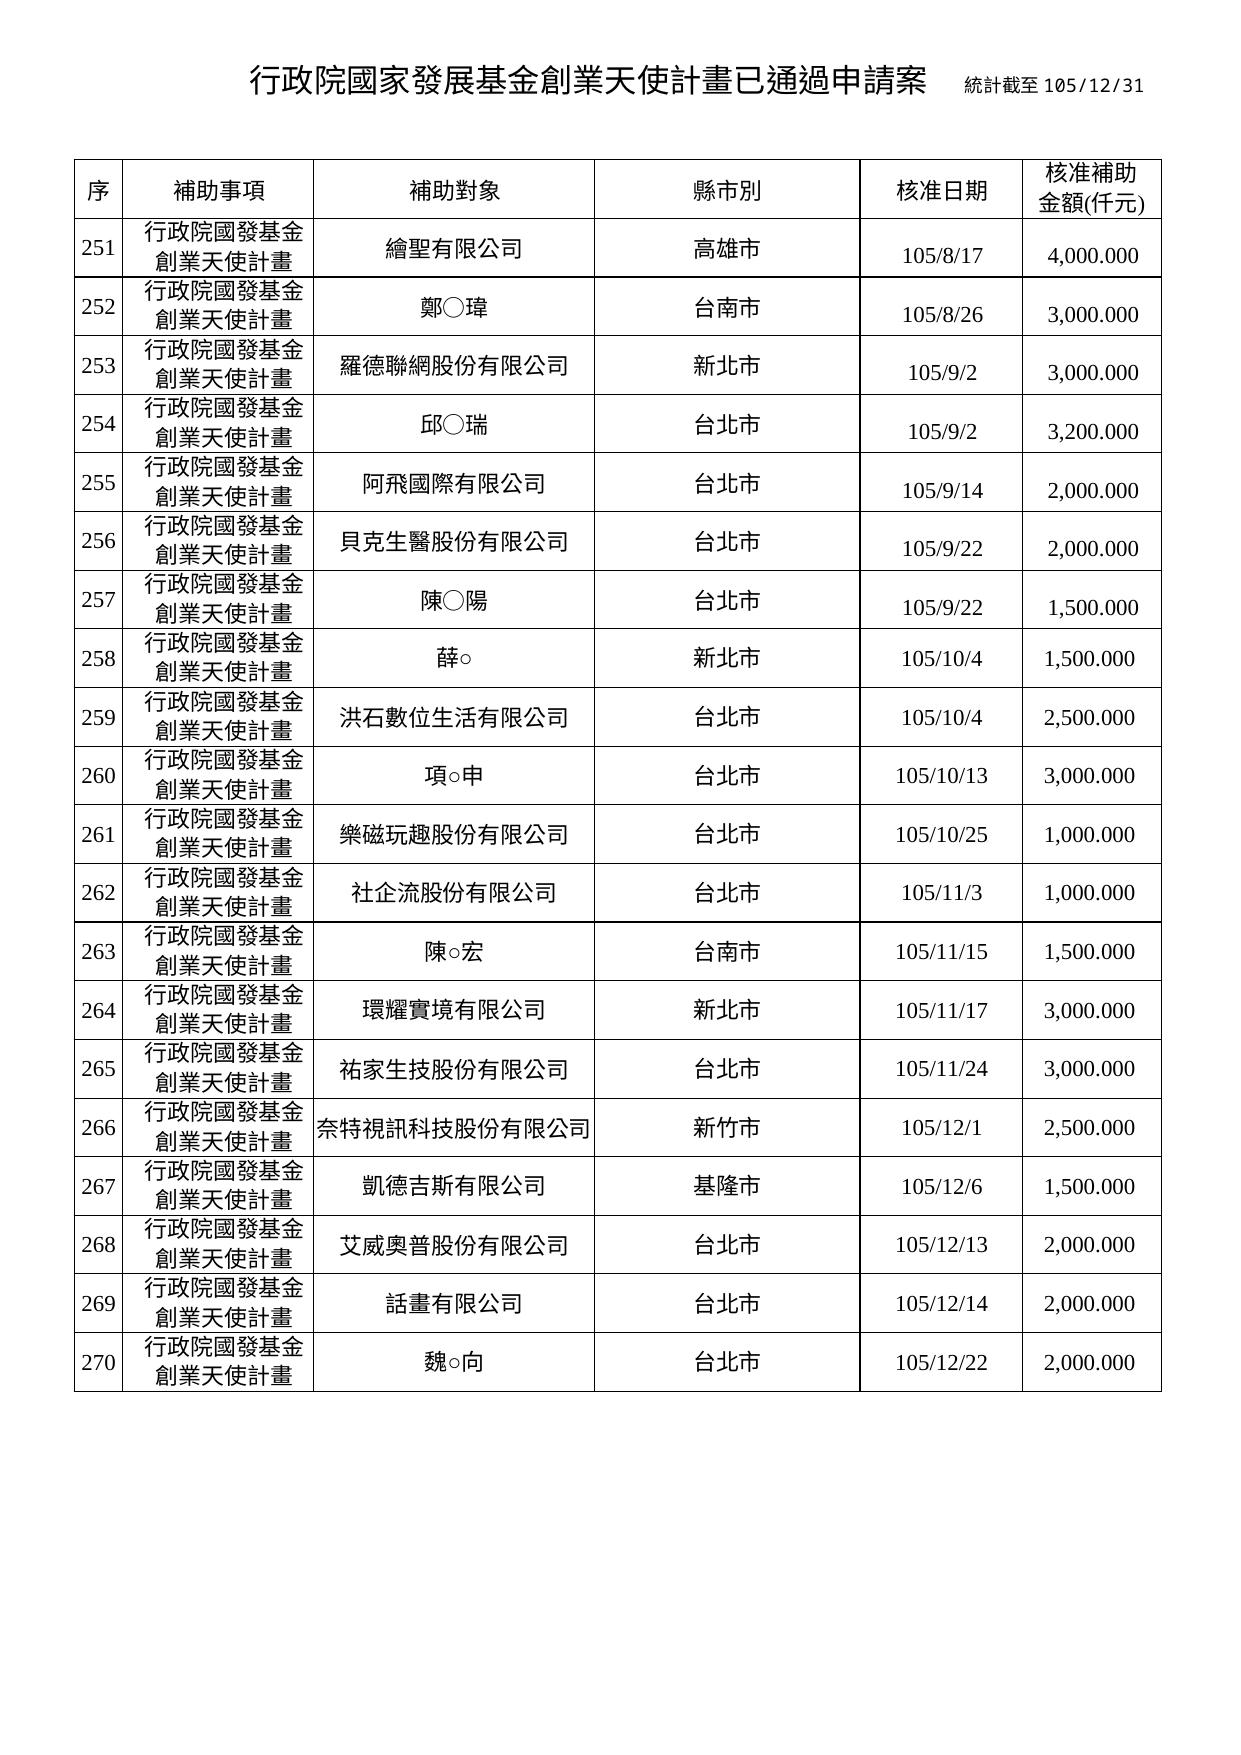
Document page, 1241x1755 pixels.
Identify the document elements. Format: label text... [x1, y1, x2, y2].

table_cell 羅德聯網股份有限公司 [314, 336, 594, 394]
table_cell 凱德吉斯有限公司 [314, 1157, 594, 1215]
table_cell 行政院國發基金 創業天使計畫 [123, 336, 313, 394]
table_cell 行政院國發基金 創業天使計畫 [123, 453, 313, 511]
table_cell 3,200.000 [1023, 395, 1161, 452]
table_cell 行政院國發基金 創業天使計畫 [123, 629, 313, 687]
table_cell 行政院國發基金 創業天使計畫 [123, 219, 313, 276]
table_cell 105/11/3 [861, 864, 1022, 921]
table_cell 魏○向 [314, 1333, 594, 1391]
table_cell 264 [75, 981, 122, 1039]
table_cell 265 [75, 1040, 122, 1097]
table_cell 262 [75, 864, 122, 921]
table_cell 2,000.000 [1023, 1274, 1161, 1332]
table_cell 貝克生醫股份有限公司 [314, 512, 594, 569]
table_cell 行政院國發基金 創業天使計畫 [123, 1099, 313, 1156]
table_cell 255 [75, 453, 122, 511]
table_header 補助對象 [314, 160, 594, 218]
table_cell 台北市 [595, 1040, 859, 1097]
table_cell 行政院國發基金 創業天使計畫 [123, 395, 313, 452]
table_cell 3,000.000 [1023, 278, 1161, 335]
table_cell 261 [75, 805, 122, 863]
table_cell 台北市 [595, 395, 859, 452]
table_cell 台北市 [595, 512, 859, 569]
table_cell 267 [75, 1157, 122, 1215]
table_cell 2,000.000 [1023, 1216, 1161, 1273]
table_cell 3,000.000 [1023, 981, 1161, 1039]
table_header 序 [75, 160, 122, 218]
table_cell 行政院國發基金 創業天使計畫 [123, 805, 313, 863]
table_cell 行政院國發基金 創業天使計畫 [123, 1333, 313, 1391]
table_cell 1,500.000 [1023, 571, 1161, 628]
table_cell 1,500.000 [1023, 923, 1161, 980]
table_cell 105/9/2 [861, 395, 1022, 452]
table_cell 新北市 [595, 336, 859, 394]
table_cell 台北市 [595, 453, 859, 511]
table_header 縣市別 [595, 160, 859, 218]
table_cell 2,000.000 [1023, 453, 1161, 511]
table_header 補助事項 [123, 160, 313, 218]
table_cell 新北市 [595, 981, 859, 1039]
table_cell 105/12/22 [861, 1333, 1022, 1391]
table_cell 台南市 [595, 278, 859, 335]
table_cell 105/10/4 [861, 688, 1022, 746]
table_cell 艾威奧普股份有限公司 [314, 1216, 594, 1273]
table_cell 樂磁玩趣股份有限公司 [314, 805, 594, 863]
table_cell 2,500.000 [1023, 1099, 1161, 1156]
table_cell 薛○ [314, 629, 594, 687]
table_cell 新竹市 [595, 1099, 859, 1156]
table_cell 252 [75, 278, 122, 335]
table_cell 1,500.000 [1023, 629, 1161, 687]
table_cell 263 [75, 923, 122, 980]
table_cell 105/12/14 [861, 1274, 1022, 1332]
table_cell 陳○宏 [314, 923, 594, 980]
table_cell 行政院國發基金 創業天使計畫 [123, 1157, 313, 1215]
table_cell 台北市 [595, 747, 859, 804]
table_cell 105/10/13 [861, 747, 1022, 804]
table_cell 台北市 [595, 1333, 859, 1391]
table_cell 邱○瑞 [314, 395, 594, 452]
table_cell 270 [75, 1333, 122, 1391]
table_cell 阿飛國際有限公司 [314, 453, 594, 511]
table_cell 基隆市 [595, 1157, 859, 1215]
table_cell 257 [75, 571, 122, 628]
table_cell 行政院國發基金 創業天使計畫 [123, 1274, 313, 1332]
table_cell 行政院國發基金 創業天使計畫 [123, 747, 313, 804]
table_cell 鄭○瑋 [314, 278, 594, 335]
table_cell 269 [75, 1274, 122, 1332]
table_cell 行政院國發基金 創業天使計畫 [123, 981, 313, 1039]
table_cell 105/12/6 [861, 1157, 1022, 1215]
table_cell 251 [75, 219, 122, 276]
table_cell 258 [75, 629, 122, 687]
table_cell 行政院國發基金 創業天使計畫 [123, 278, 313, 335]
table_cell 台北市 [595, 571, 859, 628]
table_cell 3,000.000 [1023, 1040, 1161, 1097]
table_cell 105/12/1 [861, 1099, 1022, 1156]
table_cell 環耀實境有限公司 [314, 981, 594, 1039]
table_cell 256 [75, 512, 122, 569]
table_cell 行政院國發基金 創業天使計畫 [123, 1040, 313, 1097]
table_cell 社企流股份有限公司 [314, 864, 594, 921]
table_cell 1,500.000 [1023, 1157, 1161, 1215]
table_cell 台北市 [595, 1216, 859, 1273]
table_cell 行政院國發基金 創業天使計畫 [123, 1216, 313, 1273]
table_cell 1,000.000 [1023, 805, 1161, 863]
table_cell 105/11/24 [861, 1040, 1022, 1097]
table_cell 105/9/22 [861, 571, 1022, 628]
table_cell 台北市 [595, 864, 859, 921]
table_cell 台南市 [595, 923, 859, 980]
table_cell 2,000.000 [1023, 512, 1161, 569]
table_cell 繪聖有限公司 [314, 219, 594, 276]
table_cell 台北市 [595, 688, 859, 746]
table_cell 行政院國發基金 創業天使計畫 [123, 864, 313, 921]
table_cell 260 [75, 747, 122, 804]
table_cell 陳○陽 [314, 571, 594, 628]
table_cell 行政院國發基金 創業天使計畫 [123, 571, 313, 628]
table_cell 2,500.000 [1023, 688, 1161, 746]
table_cell 105/12/13 [861, 1216, 1022, 1273]
table_cell 253 [75, 336, 122, 394]
table_cell 3,000.000 [1023, 747, 1161, 804]
table_cell 話畫有限公司 [314, 1274, 594, 1332]
table_cell 1,000.000 [1023, 864, 1161, 921]
table_cell 266 [75, 1099, 122, 1156]
table_cell 高雄市 [595, 219, 859, 276]
table_cell 259 [75, 688, 122, 746]
table_cell 3,000.000 [1023, 336, 1161, 394]
table_cell 祐家生技股份有限公司 [314, 1040, 594, 1097]
table_cell 268 [75, 1216, 122, 1273]
table_cell 105/8/17 [861, 219, 1022, 276]
table_header 核准日期 [861, 160, 1022, 218]
table_cell 105/9/2 [861, 336, 1022, 394]
table_cell 行政院國發基金 創業天使計畫 [123, 512, 313, 569]
table_cell 105/8/26 [861, 278, 1022, 335]
table_header 核准補助 金額(仟元) [1023, 160, 1161, 218]
table_cell 4,000.000 [1023, 219, 1161, 276]
table_cell 105/9/22 [861, 512, 1022, 569]
table_cell 行政院國發基金 創業天使計畫 [123, 688, 313, 746]
table_cell 新北市 [595, 629, 859, 687]
table_cell 洪石數位生活有限公司 [314, 688, 594, 746]
table_cell 奈特視訊科技股份有限公司 [314, 1099, 594, 1156]
table_cell 台北市 [595, 805, 859, 863]
table_cell 台北市 [595, 1274, 859, 1332]
table_cell 項○申 [314, 747, 594, 804]
table_cell 105/11/17 [861, 981, 1022, 1039]
table_cell 2,000.000 [1023, 1333, 1161, 1391]
table_cell 105/9/14 [861, 453, 1022, 511]
table_cell 行政院國發基金 創業天使計畫 [123, 923, 313, 980]
table_cell 105/10/4 [861, 629, 1022, 687]
table_cell 105/11/15 [861, 923, 1022, 980]
table_cell 254 [75, 395, 122, 452]
table_cell 105/10/25 [861, 805, 1022, 863]
